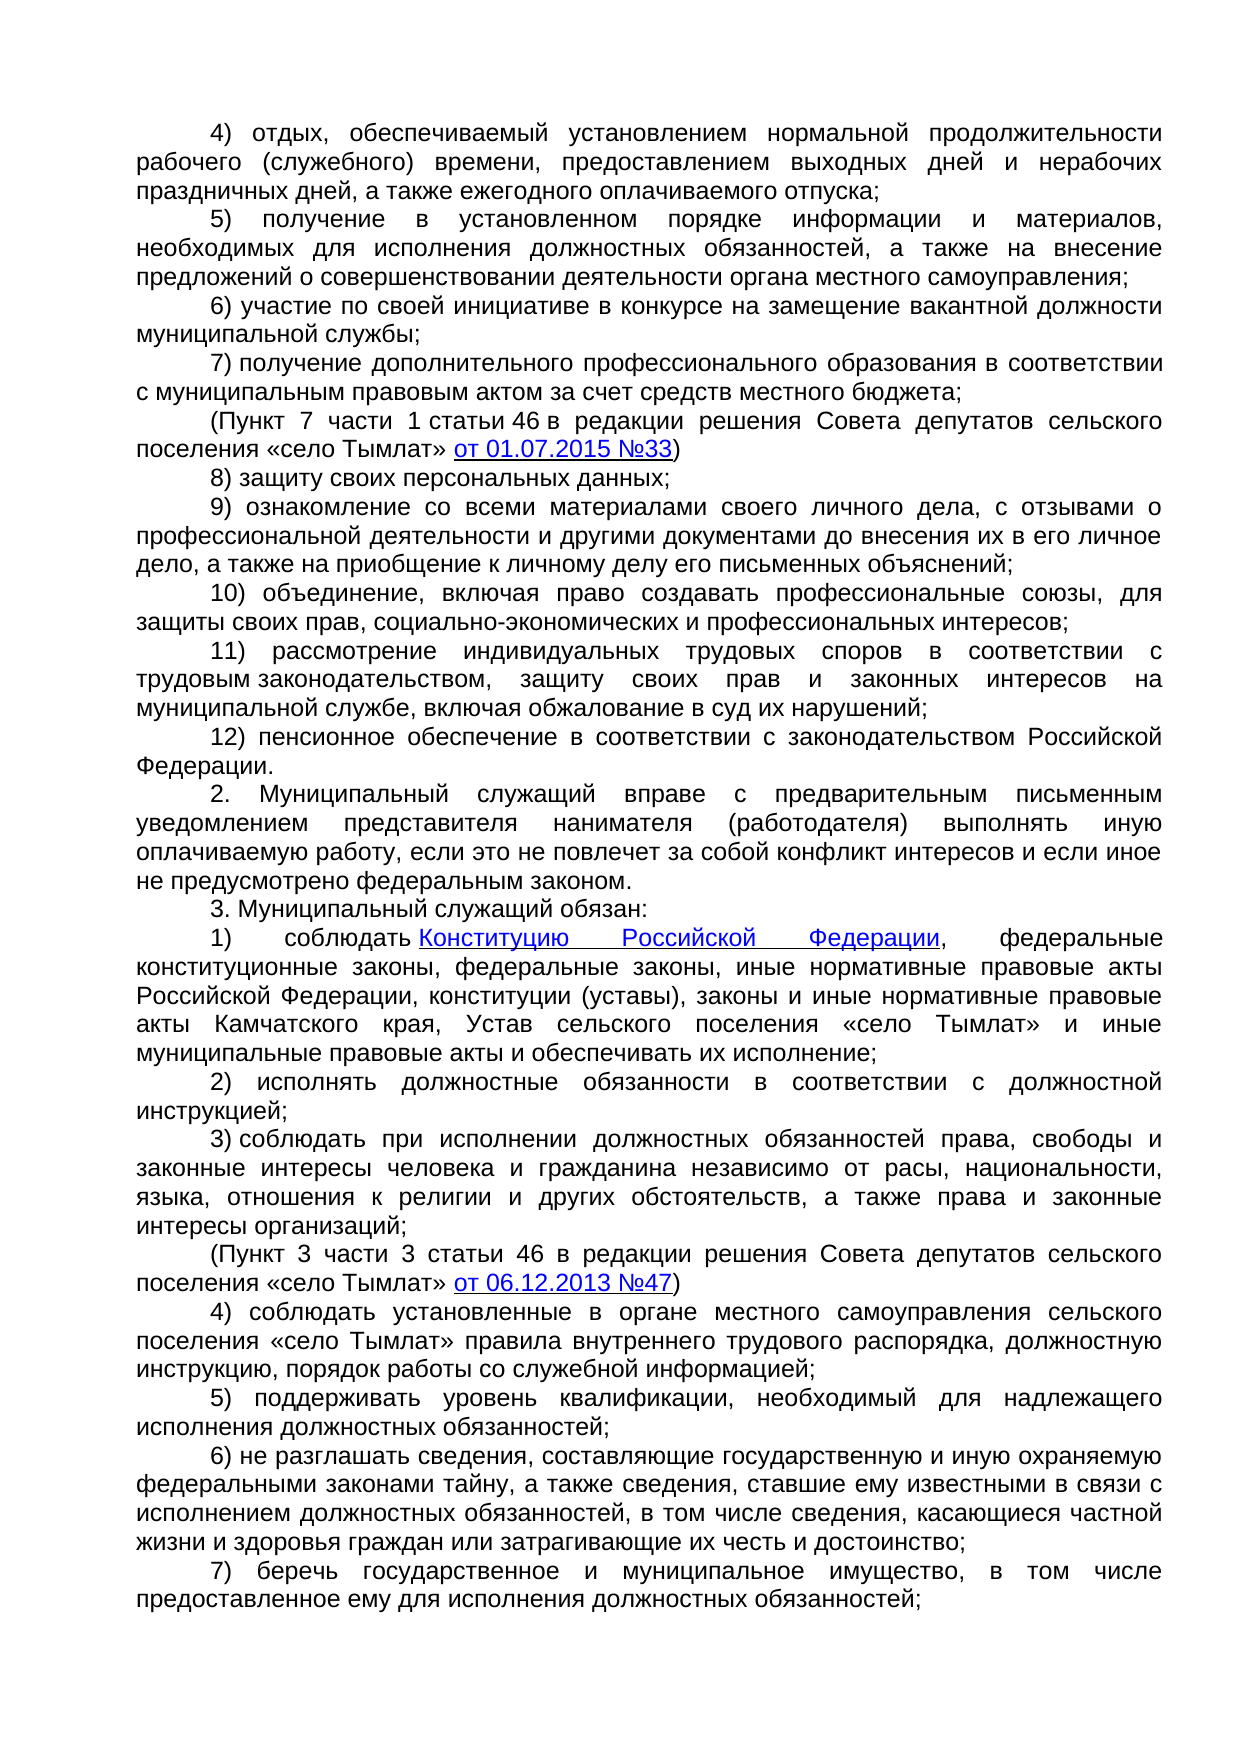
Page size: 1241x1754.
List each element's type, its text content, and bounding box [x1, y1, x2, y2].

text 12) пенсионное обеспечение в соответствии с законодательством Российской Федерации. [136, 722, 1163, 779]
text 6) не разглашать сведения, составляющие государственную и иную охраняемую федеральными законами тайну, а также сведения, ставшие ему известными в связи с исполнением должностных обязанностей, в том числе сведения, касающиеся частной жизни и здоровья граждан или затрагивающие их честь и достоинство; [136, 1441, 1163, 1556]
text 6) участие по своей инициативе в конкурсе на замещение вакантной должности муниципальной службы; [136, 291, 1163, 348]
text 2. Муниципальный служащий вправе с предварительным письменным уведомлением представителя нанимателя (работодателя) выполнять иную оплачиваемую работу, если это не повлечет за собой конфликт интересов и если иное не предусмотрено федеральным законом. [136, 779, 1163, 894]
text 9) ознакомление со всеми материалами своего личного дела, с отзывами о профессиональной деятельности и другими документами до внесения их в его личное дело, а также на приобщение к личному делу его письменных объяснений; [136, 492, 1163, 578]
text 5) поддерживать уровень квалификации, необходимый для надлежащего исполнения должностных обязанностей; [136, 1383, 1163, 1441]
text 7) беречь государственное и муниципальное имущество, в том числе предоставленное ему для исполнения должностных обязанностей; [136, 1556, 1163, 1613]
text 4) соблюдать установленные в органе местного самоуправления сельского поселения «село Тымлат» правила внутреннего трудового распорядка, должностную инструкцию, порядок работы со служебной информацией; [136, 1297, 1163, 1383]
text 8) защиту своих персональных данных; [136, 463, 1163, 492]
text (Пункт 3 части 3 статьи 46 в редакции решения Совета депутатов сельского поселения «село Тымлат» от 06.12.2013 №47) [136, 1239, 1163, 1297]
text 5) получение в установленном порядке информации и материалов, необходимых для исполнения должностных обязанностей, а также на внесение предложений о совершенствовании деятельности органа местного самоуправления; [136, 204, 1163, 291]
text 4) отдых, обеспечиваемый установлением нормальной продолжительности рабочего (служебного) времени, предоставлением выходных дней и нерабочих праздничных дней, а также ежегодного оплачиваемого отпуска; [136, 118, 1163, 204]
text 3. Муниципальный служащий обязан: [136, 894, 1163, 923]
text 3) соблюдать при исполнении должностных обязанностей права, свободы и законные интересы человека и гражданина независимо от расы, национальности, языка, отношения к религии и других обстоятельств, а также права и законные интересы организаций; [136, 1124, 1163, 1239]
text 7) получение дополнительного профессионального образования в соответствии с муниципальным правовым актом за счет средств местного бюджета; [136, 348, 1163, 406]
text (Пункт 7 части 1 статьи 46 в редакции решения Совета депутатов сельского поселения «село Тымлат» от 01.07.2015 №33) [136, 406, 1163, 463]
text 10) объединение, включая право создавать профессиональные союзы, для защиты своих прав, социально-экономических и профессиональных интересов; [136, 578, 1163, 636]
text 1) соблюдать Конституцию Российской Федерации, федеральные конституционные законы, федеральные законы, иные нормативные правовые акты Российской Федерации, конституции (уставы), законы и иные нормативные правовые акты Камчатского края, Устав сельского поселения «село Тымлат» и иные муниципальные правовые акты и обеспечивать их исполнение; [136, 923, 1163, 1067]
text 11) рассмотрение индивидуальных трудовых споров в соответствии с трудовым законодательством, защиту своих прав и законных интересов на муниципальной службе, включая обжалование в суд их нарушений; [136, 636, 1163, 722]
text 2) исполнять должностные обязанности в соответствии с должностной инструкцией; [136, 1067, 1163, 1124]
